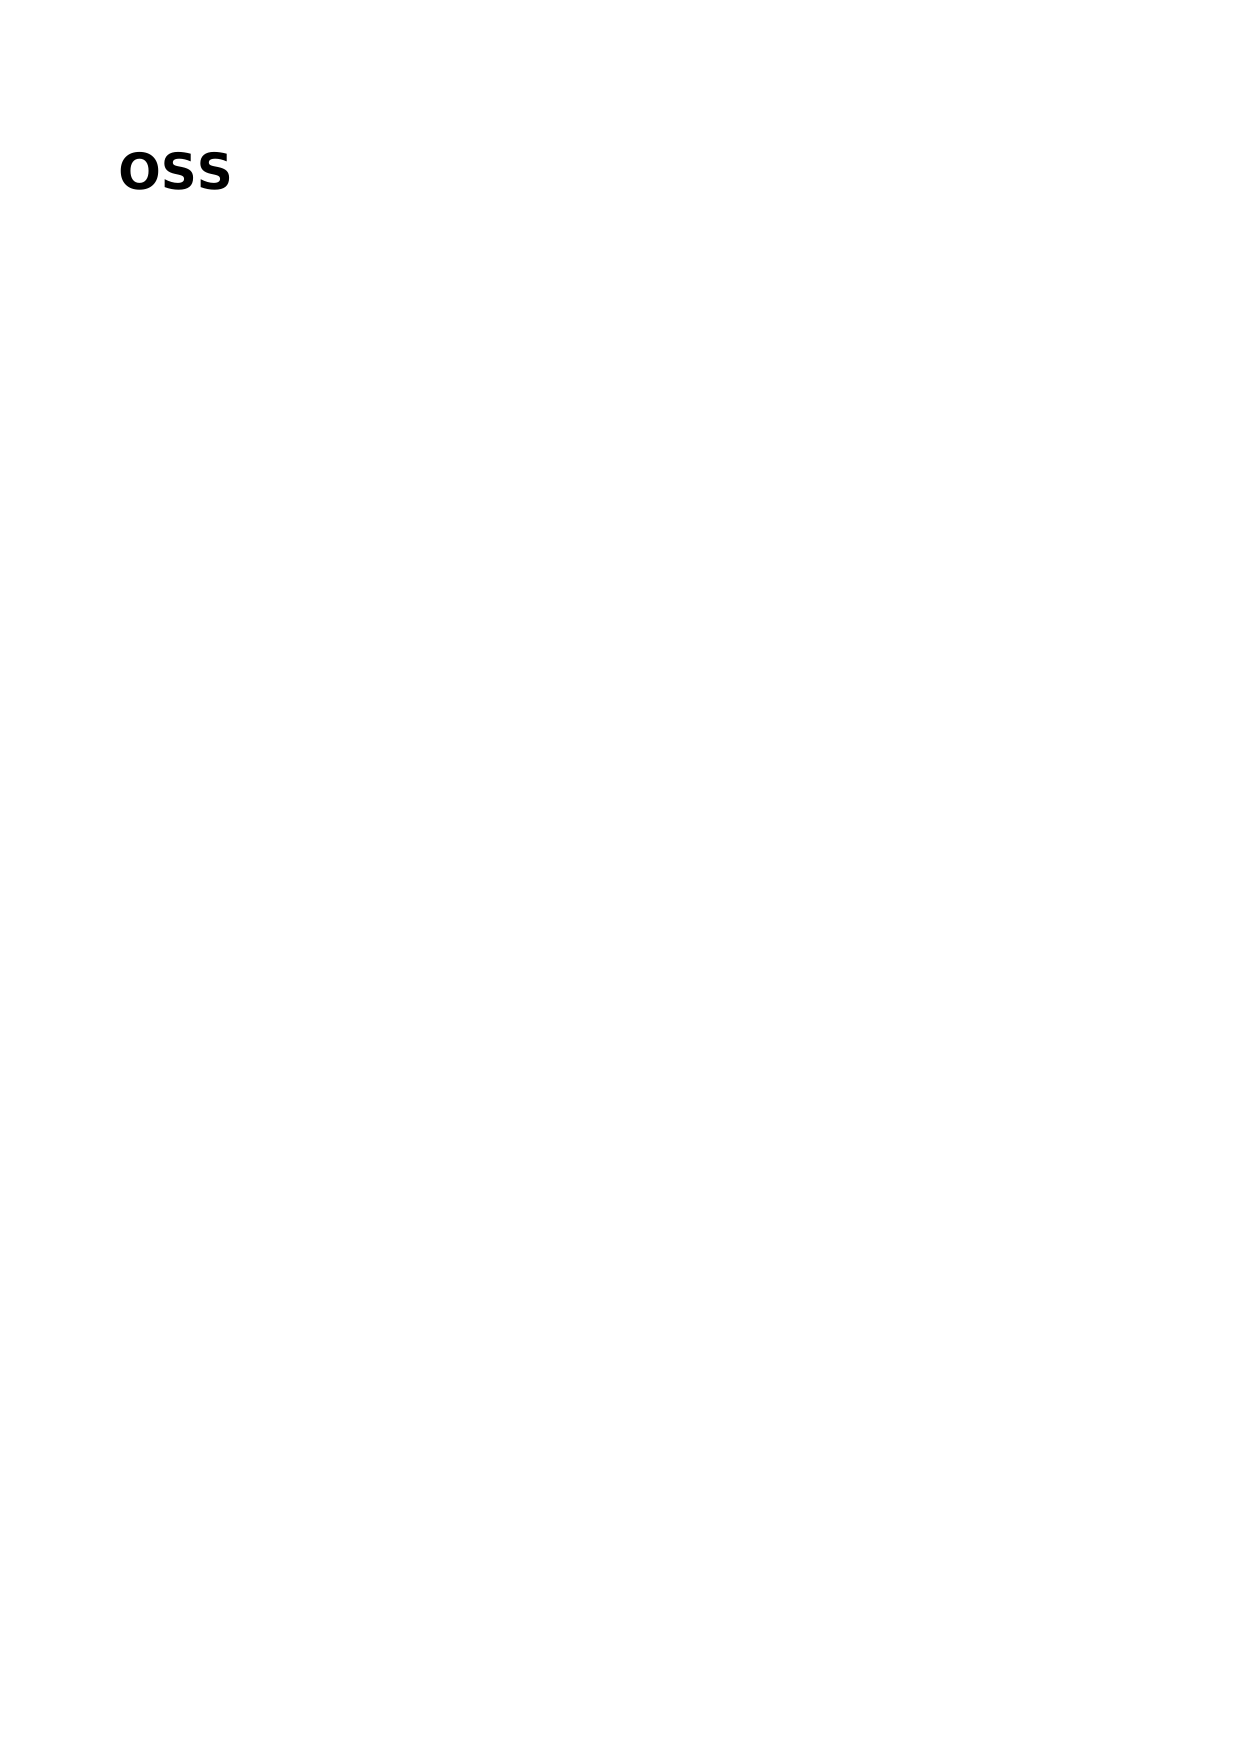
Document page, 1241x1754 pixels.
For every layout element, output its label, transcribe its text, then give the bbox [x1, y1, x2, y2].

subtitle OSS [118, 143, 1122, 201]
